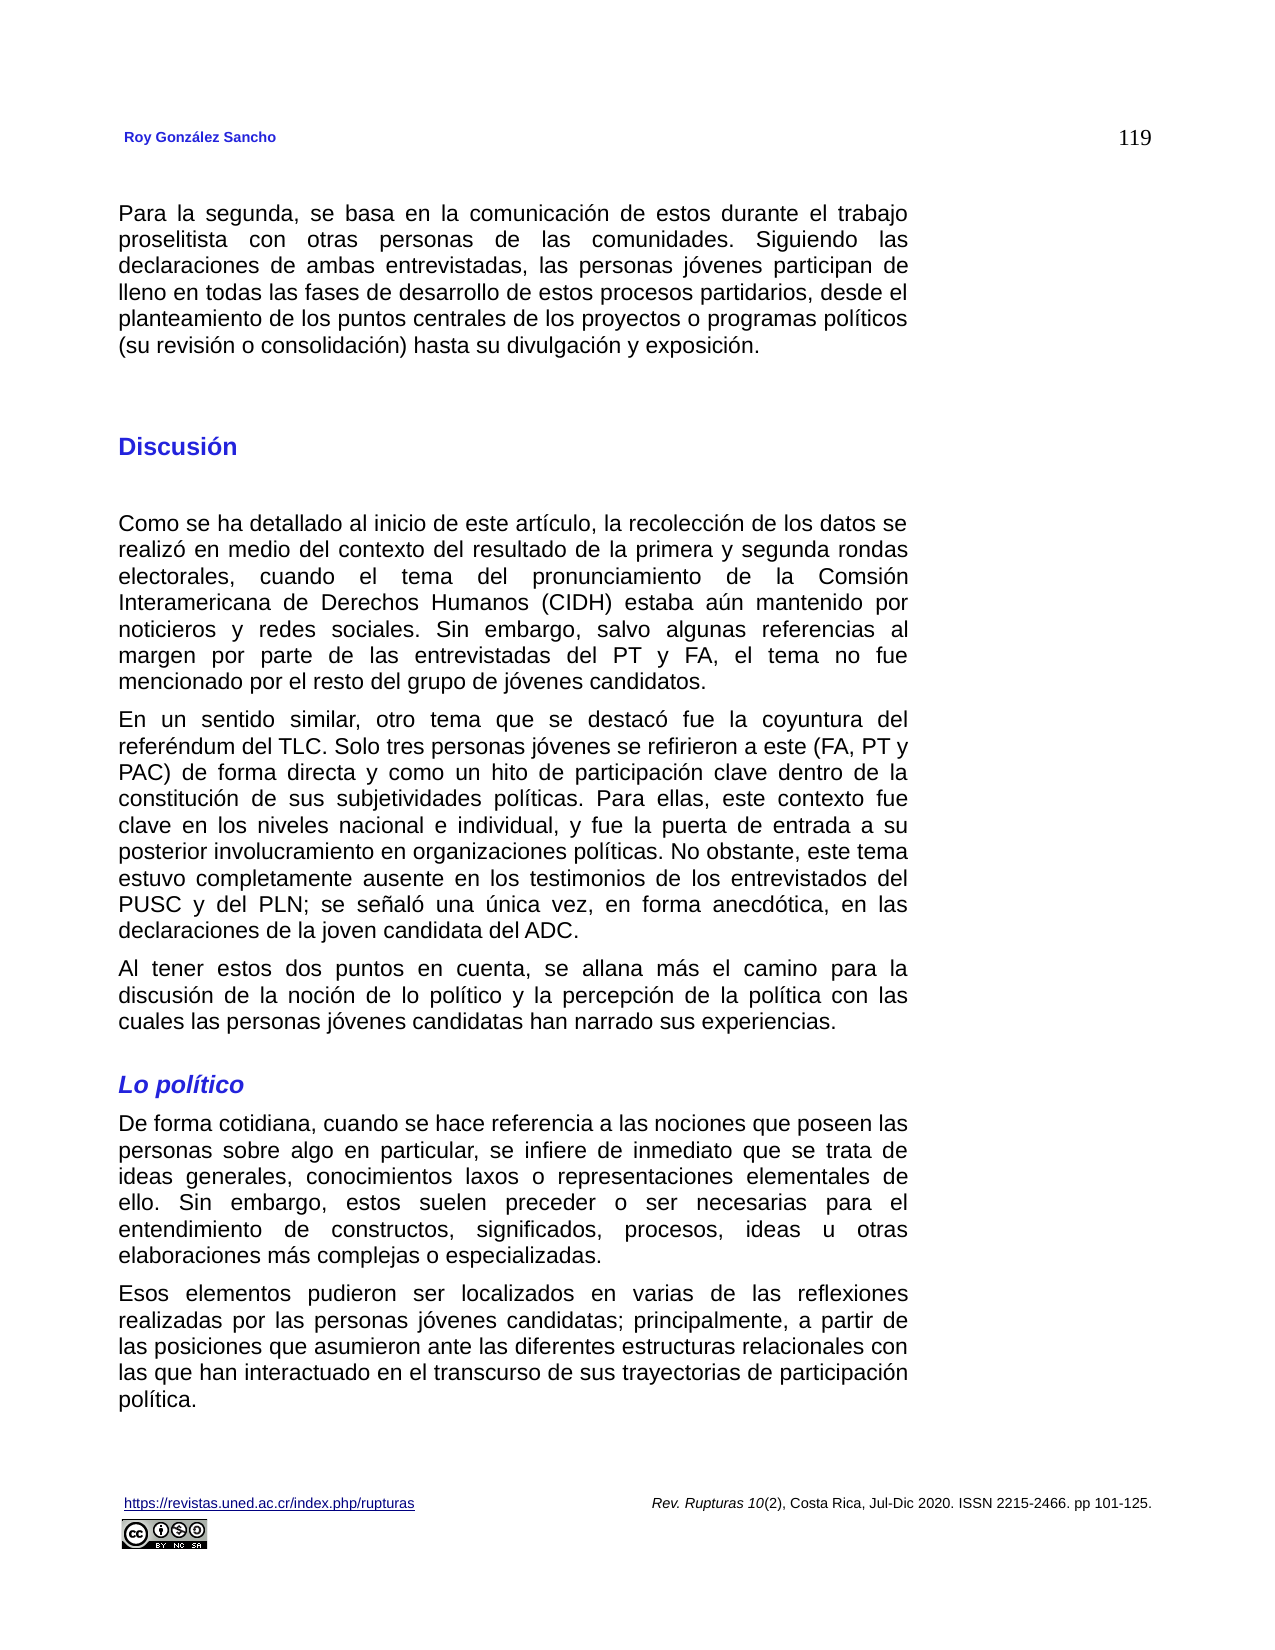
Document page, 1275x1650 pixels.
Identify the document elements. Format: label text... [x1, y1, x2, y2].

text Como se ha detallado al inicio de este artículo, la recolección de los datos se realizó en medio del contexto del resultado de la primera y segunda rondas electorales, cuando el tema del pronunciamiento de la Comsión Interamericana de Derechos Humanos (CIDH) estaba aún mantenido por noticieros y redes sociales. Sin embargo, salvo algunas referencias al margen por parte de las entrevistadas del PT y FA, el tema no fue mencionado por el resto del grupo de jóvenes candidatos. [118, 510, 909, 694]
picture [121, 1519, 208, 1549]
text En un sentido similar, otro tema que se destacó fue la coyuntura del referéndum del TLC. Solo tres personas jóvenes se refirieron a este (FA, PT y PAC) de forma directa y como un hito de participación clave dentro de la constitución de sus subjetividades políticas. Para ellas, este contexto fue clave en los niveles nacional e individual, y fue la puerta de entrada a su posterior involucramiento en organizaciones políticas. No obstante, este tema estuvo completamente ausente en los testimonios de los entrevistados del PUSC y del PLN; se señaló una única vez, en forma anecdótica, en las declaraciones de la joven candidata del ADC. [118, 706, 909, 943]
text Al tener estos dos puntos en cuenta, se allana más el camino para la discusión de la noción de lo político y la percepción de la política con las cuales las personas jóvenes candidatas han narrado sus experiencias. [118, 955, 909, 1034]
text Para la segunda, se basa en la comunicación de estos durante el trabajo proselitista con otras personas de las comunidades. Siguiendo las declaraciones de ambas entrevistadas, las personas jóvenes participan de lleno en todas las fases de desarrollo de estos procesos partidarios, desde el planteamiento de los puntos centrales de los proyectos o programas políticos (su revisión o consolidación) hasta su divulgación y exposición. [118, 200, 909, 358]
text Esos elementos pudieron ser localizados en varias de las reflexiones realizadas por las personas jóvenes candidatas; principalmente, a partir de las posiciones que asumieron ante las diferentes estructuras relacionales con las que han interactuado en el transcurso de sus trayectorias de participación política. [118, 1280, 909, 1412]
subtitle Lo político [118, 1070, 909, 1098]
text De forma cotidiana, cuando se hace referencia a las nociones que poseen las personas sobre algo en particular, se infiere de inmediato que se trata de ideas generales, conocimientos laxos o representaciones elementales de ello. Sin embargo, estos suelen preceder o ser necesarias para el entendimiento de constructos, significados, procesos, ideas u otras elaboraciones más complejas o especializadas. [118, 1110, 909, 1268]
subtitle Discusión [118, 431, 909, 460]
